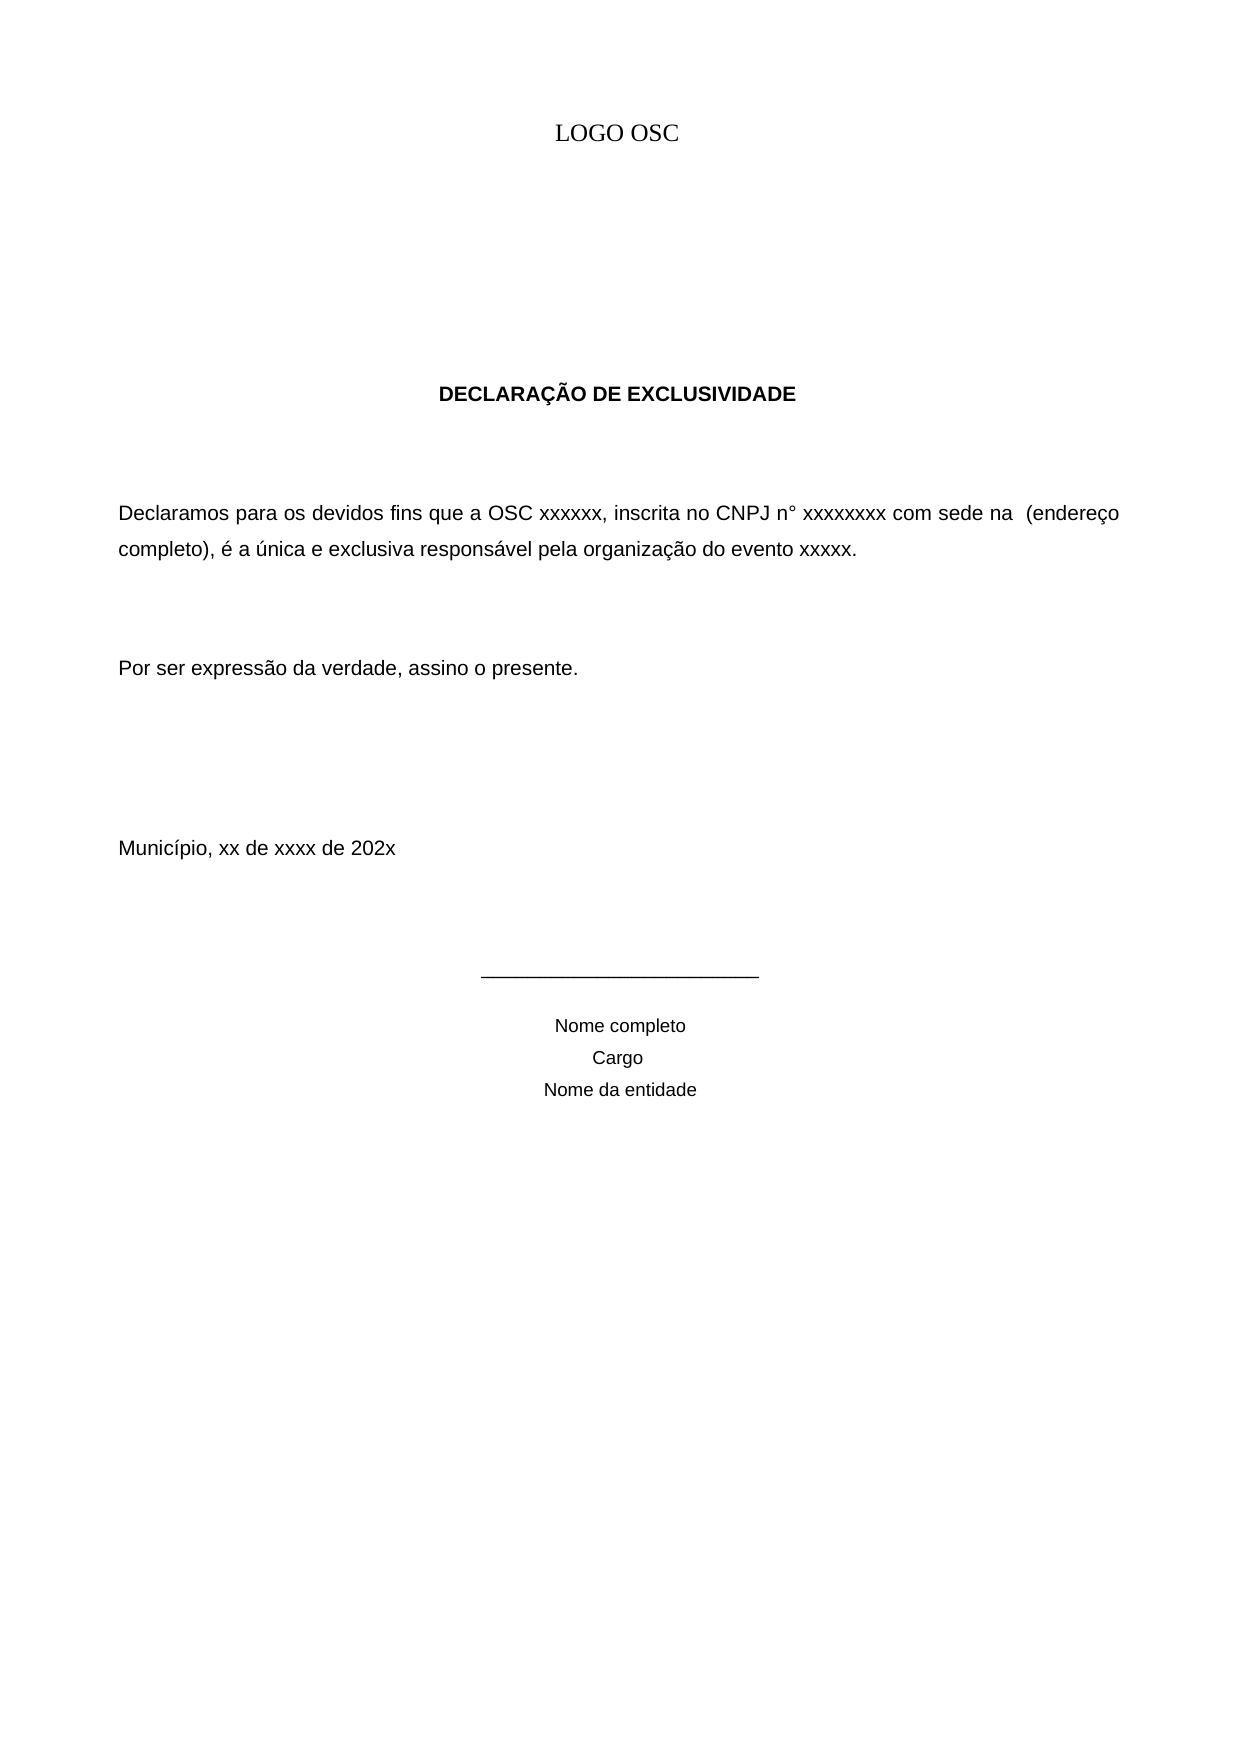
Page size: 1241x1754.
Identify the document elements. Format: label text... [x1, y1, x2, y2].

text DECLARAÇÃO DE EXCLUSIVIDADE [118, 382, 1122, 406]
text Declaramos para os devidos fins que a OSC xxxxxx, inscrita no CNPJ n° xxxxxxxx com sede na (endereço completo), é a única e exclusiva responsável pela organização do evento xxxxx. [118, 501, 1122, 561]
text Nome completo Cargo Nome da entidade [118, 1014, 1122, 1144]
text Por ser expressão da verdade, assino o presente. [118, 656, 1122, 680]
text ________________________ [118, 955, 1122, 979]
text LOGO OSC [118, 118, 1122, 147]
text Município, xx de xxxx de 202x [118, 835, 1122, 859]
